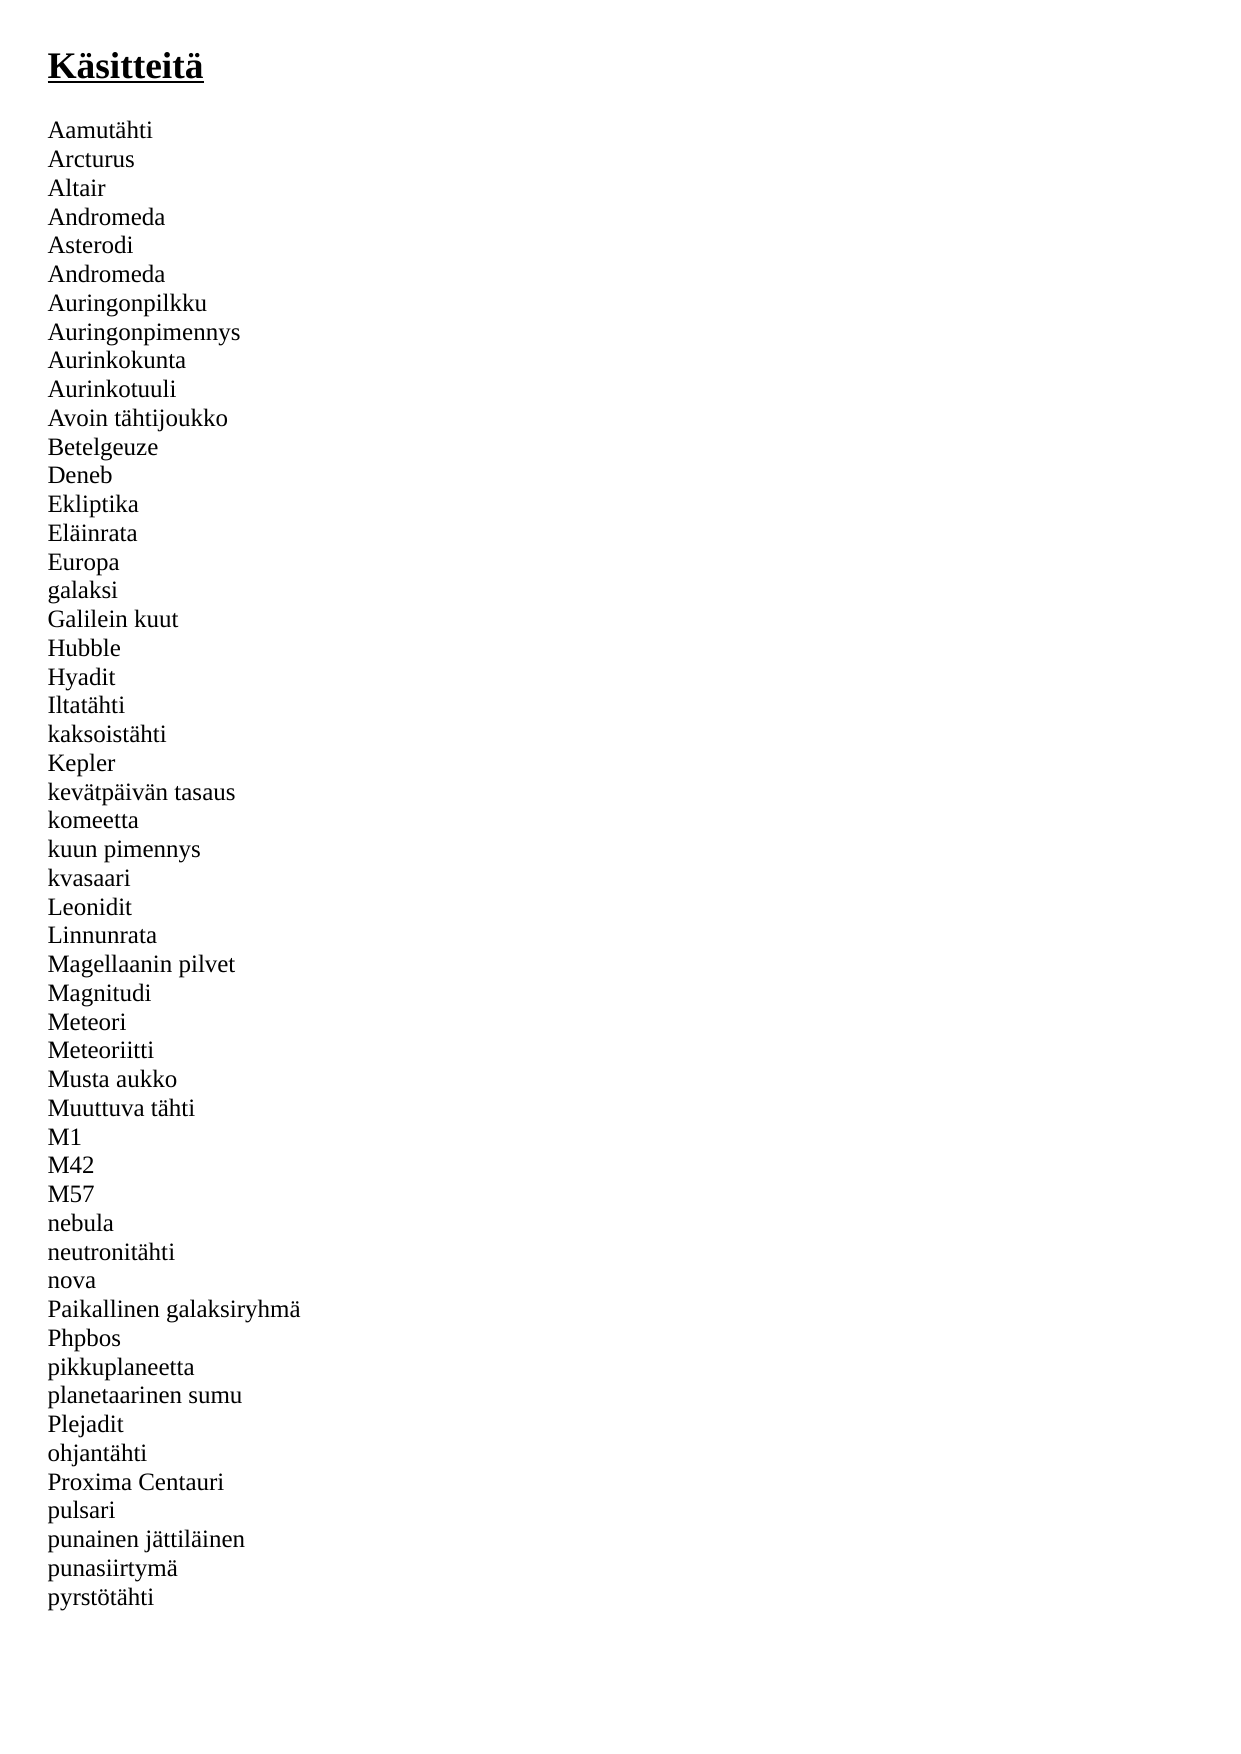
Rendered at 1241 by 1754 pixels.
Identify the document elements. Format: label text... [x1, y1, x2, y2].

text Iltatähti [47, 691, 1122, 719]
text Arcturus [47, 144, 1122, 173]
text Deneb [47, 461, 1122, 489]
text neutronitähti [47, 1237, 1122, 1266]
text Magnitudi [47, 978, 1122, 1007]
text Leonidit [47, 892, 1122, 921]
text Auringonpilkku [47, 288, 1122, 317]
text Auringonpimennys [47, 317, 1122, 346]
text ohjantähti [47, 1438, 1122, 1467]
text planetaarinen sumu [47, 1381, 1122, 1409]
text galaksi [47, 576, 1122, 604]
text M1 [47, 1122, 1122, 1151]
text pulsari [47, 1496, 1122, 1524]
text Phpbos [47, 1323, 1122, 1352]
text Magellaanin pilvet [47, 949, 1122, 978]
text pyrstötähti [47, 1582, 1122, 1611]
text Aurinkokunta [47, 346, 1122, 374]
text Ekliptika [47, 489, 1122, 518]
text Musta aukko [47, 1064, 1122, 1093]
text Hyadit [47, 662, 1122, 691]
text Andromeda [47, 259, 1122, 288]
text M57 [47, 1179, 1122, 1208]
text Plejadit [47, 1409, 1122, 1438]
text punasiirtymä [47, 1553, 1122, 1582]
text Asterodi [47, 231, 1122, 259]
text pikkuplaneetta [47, 1352, 1122, 1381]
text Meteori [47, 1007, 1122, 1036]
text Meteoriitti [47, 1036, 1122, 1064]
text Betelgeuze [47, 432, 1122, 461]
text kaksoistähti [47, 719, 1122, 748]
text Muuttuva tähti [47, 1093, 1122, 1122]
text punainen jättiläinen [47, 1524, 1122, 1553]
text Eläinrata [47, 518, 1122, 547]
text Paikallinen galaksiryhmä [47, 1294, 1122, 1323]
text Linnunrata [47, 921, 1122, 949]
text komeetta [47, 806, 1122, 834]
text Avoin tähtijoukko [47, 403, 1122, 432]
text Kepler [47, 748, 1122, 777]
text Galilein kuut [47, 604, 1122, 633]
text nova [47, 1266, 1122, 1294]
text Altair [47, 173, 1122, 202]
text Aurinkotuuli [47, 374, 1122, 403]
text Proxima Centauri [47, 1467, 1122, 1496]
text Andromeda [47, 202, 1122, 231]
text kvasaari [47, 863, 1122, 892]
text nebula [47, 1208, 1122, 1237]
text kevätpäivän tasaus [47, 777, 1122, 806]
text Hubble [47, 633, 1122, 662]
text Europa [47, 547, 1122, 576]
text Aamutähti [47, 116, 1122, 144]
text kuun pimennys [47, 834, 1122, 863]
text Käsitteitä [47, 44, 1122, 87]
text M42 [47, 1151, 1122, 1179]
